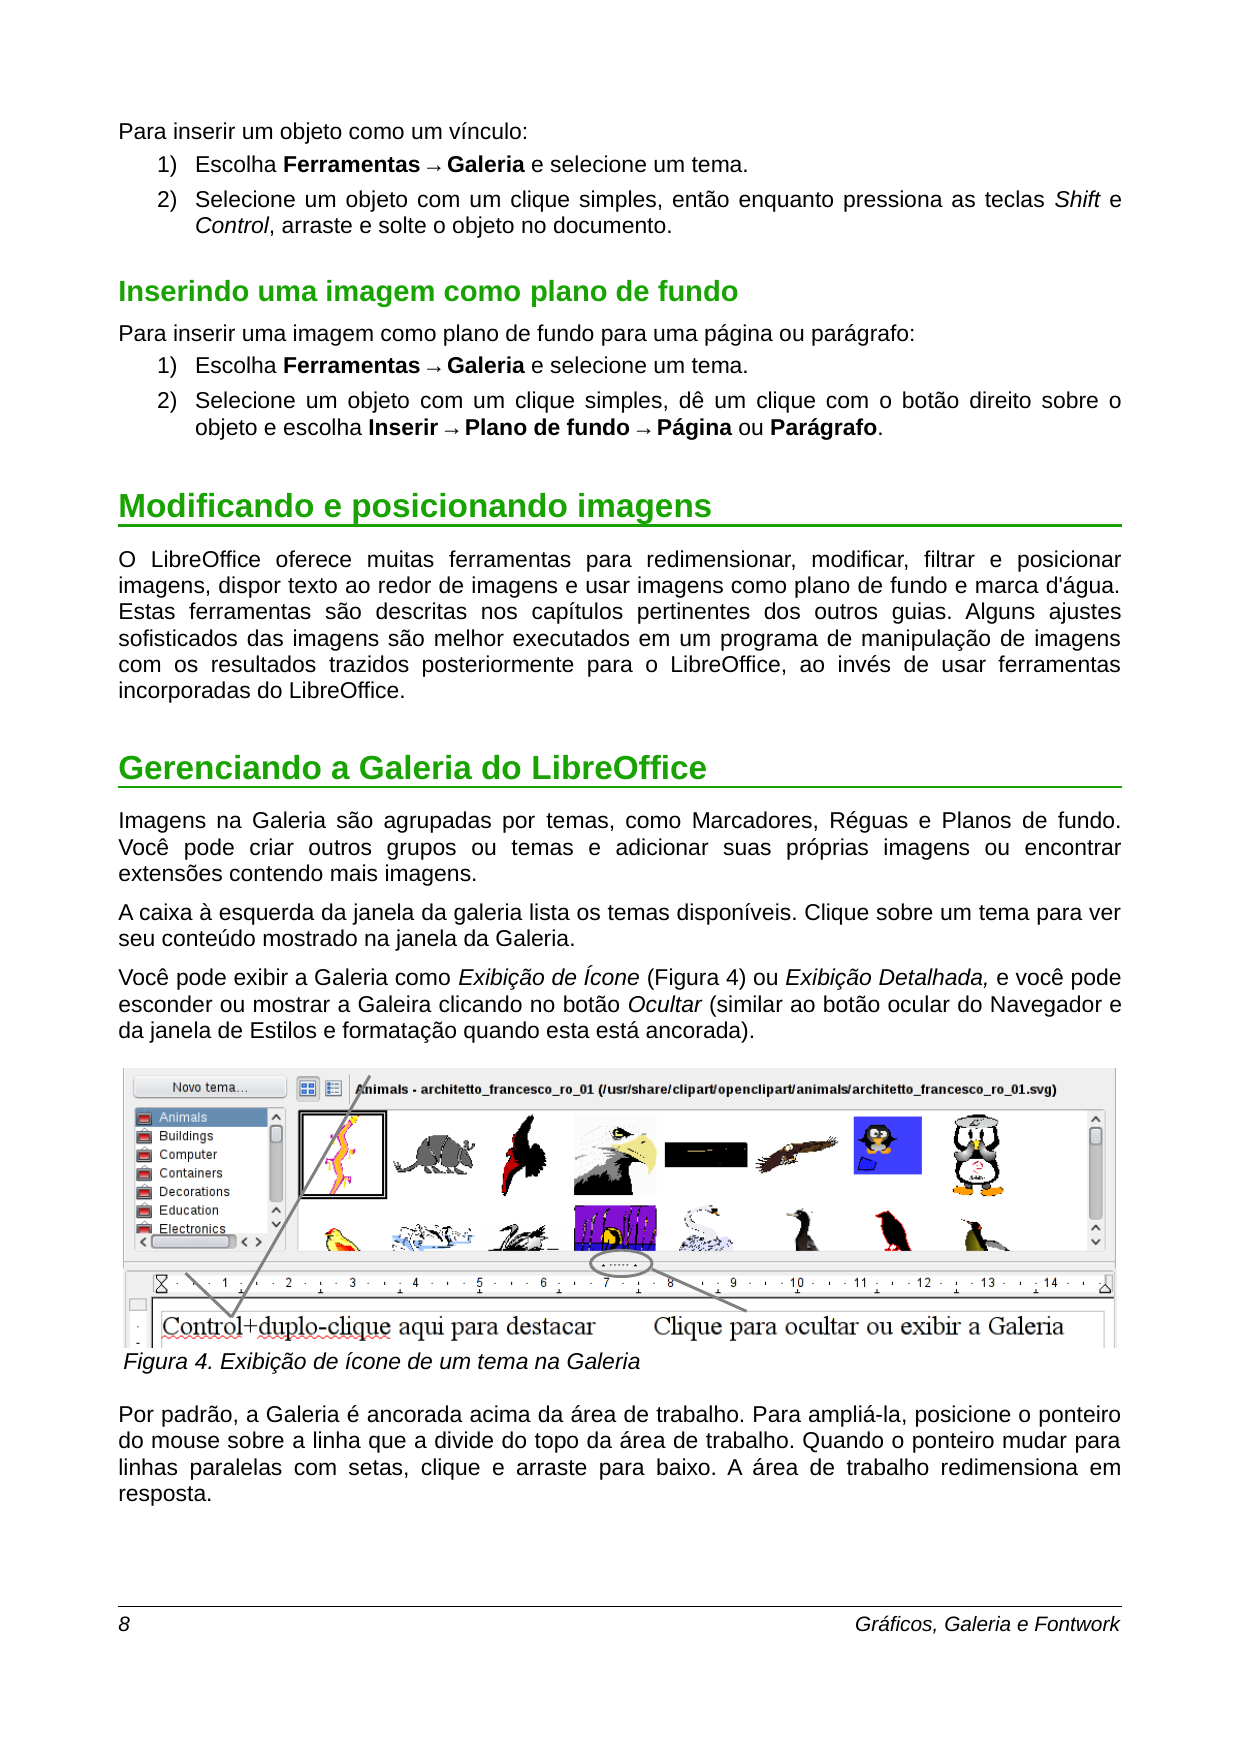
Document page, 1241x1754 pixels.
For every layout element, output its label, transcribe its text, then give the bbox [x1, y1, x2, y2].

subtitle Modificando e posicionando imagens [118, 486, 1122, 524]
text Por padrão, a Galeria é ancorada acima da área de trabalho. Para ampliá-la, posicione o ponteiro do mouse sobre a linha que a divide do topo da área de trabalho. Quando o ponteiro mudar para linhas paralelas com setas, clique e arraste para baixo. A área de trabalho redimensiona em resposta. [118, 1401, 1122, 1506]
text Figura 4. Exibição de ícone de um tema na Galeria [123, 1348, 1117, 1374]
text O LibreOffice oferece muitas ferramentas para redimensionar, modificar, filtrar e posicionar imagens, dispor texto ao redor de imagens e usar imagens como plano de fundo e marca d'água. Estas ferramentas são descritas nos capítulos pertinentes dos outros guias. Alguns ajustes sofisticados das imagens são melhor executados em um programa de manipulação de imagens com os resultados trazidos posteriormente para o LibreOffice, ao invés de usar ferramentas incorporadas do LibreOffice. [118, 546, 1122, 704]
text Imagens na Galeria são agrupadas por temas, como Marcadores, Réguas e Planos de fundo. Você pode criar outros grupos ou temas e adicionar suas próprias imagens ou encontrar extensões contendo mais imagens. [118, 807, 1122, 886]
subtitle Gerenciando a Galeria do LibreOffice [118, 748, 1122, 786]
list Para inserir uma imagem como plano de fundo para uma página ou parágrafo: [118, 320, 1122, 346]
list Para inserir um objeto como um vínculo: [118, 118, 1122, 144]
text A caixa à esquerda da janela da galeria lista os temas disponíveis. Clique sobre um tema para ver seu conteúdo mostrado na janela da Galeria. [118, 899, 1122, 952]
list Escolha Ferramentas → Galeria e selecione um tema. [177, 352, 1122, 381]
subtitle Inserindo uma imagem como plano de fundo [118, 274, 1122, 307]
picture [123, 1068, 1117, 1348]
list Selecione um objeto com um clique simples, então enquanto pressiona as teclas Shift e Control, arraste e solte o objeto no documento. [177, 186, 1122, 238]
list Escolha Ferramentas → Galeria e selecione um tema. [177, 151, 1122, 179]
list Selecione um objeto com um clique simples, dê um clique com o botão direito sobre o objeto e escolha Inserir → Plano de fundo → Página ou Parágrafo. [177, 387, 1122, 442]
text Você pode exibir a Galeria como Exibição de Ícone (Figura 4) ou Exibição Detalhada, e você pode esconder ou mostrar a Galeira clicando no botão Ocultar (similar ao botão ocular do Navegador e da janela de Estilos e formatação quando esta está ancorada). [118, 964, 1122, 1043]
